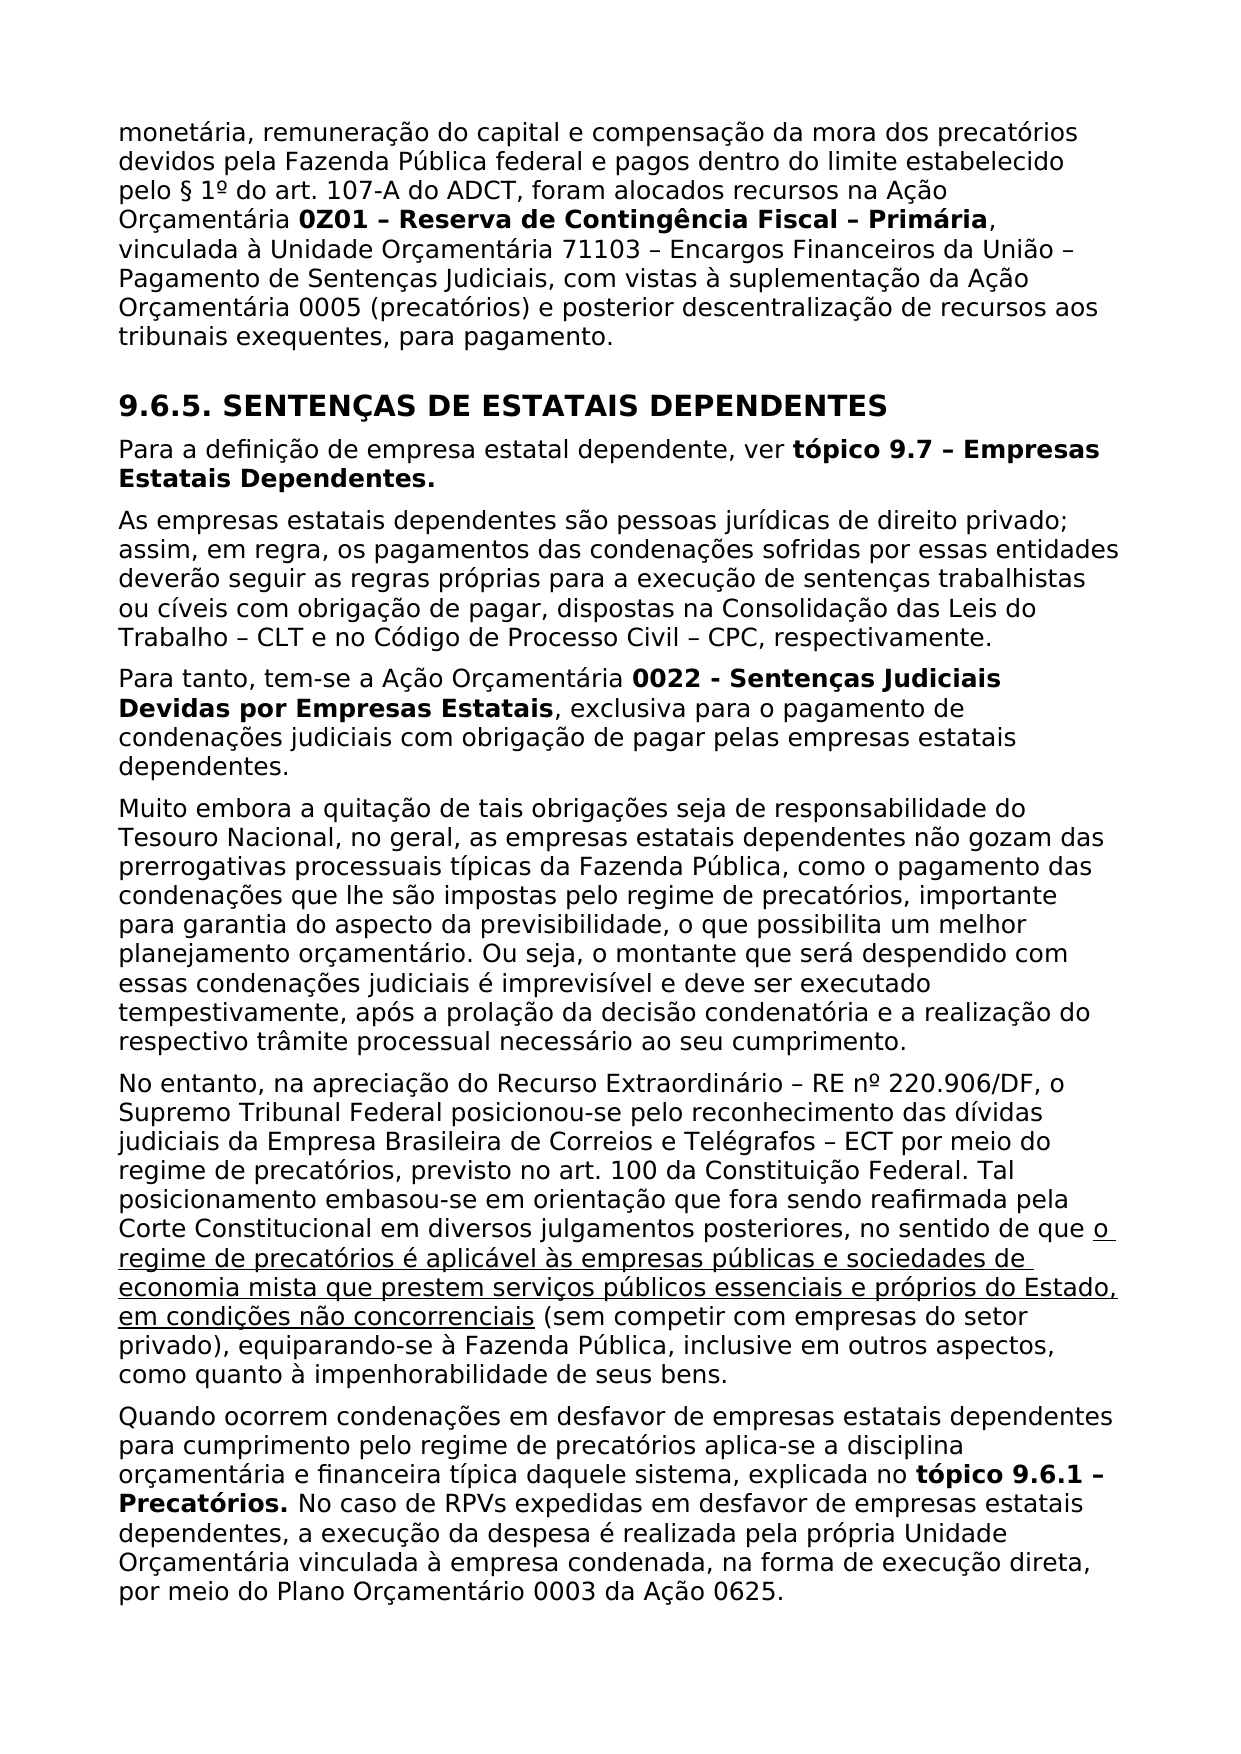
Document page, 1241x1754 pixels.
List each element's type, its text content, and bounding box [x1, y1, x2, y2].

text Quando ocorrem condenações em desfavor de empresas estatais dependentes para cumprimento pelo regime de precatórios aplica-se a disciplina orçamentária e financeira típica daquele sistema, explicada no tópico 9.6.1 – Precatórios. No caso de RPVs expedidas em desfavor de empresas estatais dependentes, a execução da despesa é realizada pela própria Unidade Orçamentária vinculada à empresa condenada, na forma de execução direta, por meio do Plano Orçamentário 0003 da Ação 0625. [118, 1402, 1122, 1606]
text monetária, remuneração do capital e compensação da mora dos precatórios devidos pela Fazenda Pública federal e pagos dentro do limite estabelecido pelo § 1º do art. 107-A do ADCT, foram alocados recursos na Ação Orçamentária 0Z01 – Reserva de Contingência Fiscal – Primária, vinculada à Unidade Orçamentária 71103 – Encargos Financeiros da União – Pagamento de Sentenças Judiciais, com vistas à suplementação da Ação Orçamentária 0005 (precatórios) e posterior descentralização de recursos aos tribunais exequentes, para pagamento. [118, 118, 1122, 351]
text No entanto, na apreciação do Recurso Extraordinário – RE nº 220.906/DF, o Supremo Tribunal Federal posicionou-se pelo reconhecimento das dívidas judiciais da Empresa Brasileira de Correios e Telégrafos – ECT por meio do regime de precatórios, previsto no art. 100 da Constituição Federal. Tal posicionamento embasou-se em orientação que fora sendo reafirmada pela Corte Constitucional em diversos julgamentos posteriores, no sentido de que o regime de precatórios é aplicável às empresas públicas e sociedades de economia mista que prestem serviços públicos essenciais e próprios do Estado, em condições não concorrenciais (sem competir com empresas do setor privado), equiparando-se à Fazenda Pública, inclusive em outros aspectos, como quanto à impenhorabilidade de seus bens. [118, 1069, 1122, 1389]
text Para a definição de empresa estatal dependente, ver tópico 9.7 – Empresas Estatais Dependentes. [118, 435, 1122, 494]
text Para tanto, tem-se a Ação Orçamentária 0022 - Sentenças Judiciais Devidas por Empresas Estatais, exclusiva para o pagamento de condenações judiciais com obrigação de pagar pelas empresas estatais dependentes. [118, 664, 1122, 781]
text As empresas estatais dependentes são pessoas jurídicas de direito privado; assim, em regra, os pagamentos das condenações sofridas por essas entidades deverão seguir as regras próprias para a execução de sentenças trabalhistas ou cíveis com obrigação de pagar, dispostas na Consolidação das Leis do Trabalho – CLT e no Código de Processo Civil – CPC, respectivamente. [118, 506, 1122, 652]
text Muito embora a quitação de tais obrigações seja de responsabilidade do Tesouro Nacional, no geral, as empresas estatais dependentes não gozam das prerrogativas processuais típicas da Fazenda Pública, como o pagamento das condenações que lhe são impostas pelo regime de precatórios, importante para garantia do aspecto da previsibilidade, o que possibilita um melhor planejamento orçamentário. Ou seja, o montante que será despendido com essas condenações judiciais é imprevisível e deve ser executado tempestivamente, após a prolação da decisão condenatória e a realização do respectivo trâmite processual necessário ao seu cumprimento. [118, 794, 1122, 1056]
subtitle 9.6.5. SENTENÇAS DE ESTATAIS DEPENDENTES [118, 389, 1122, 423]
